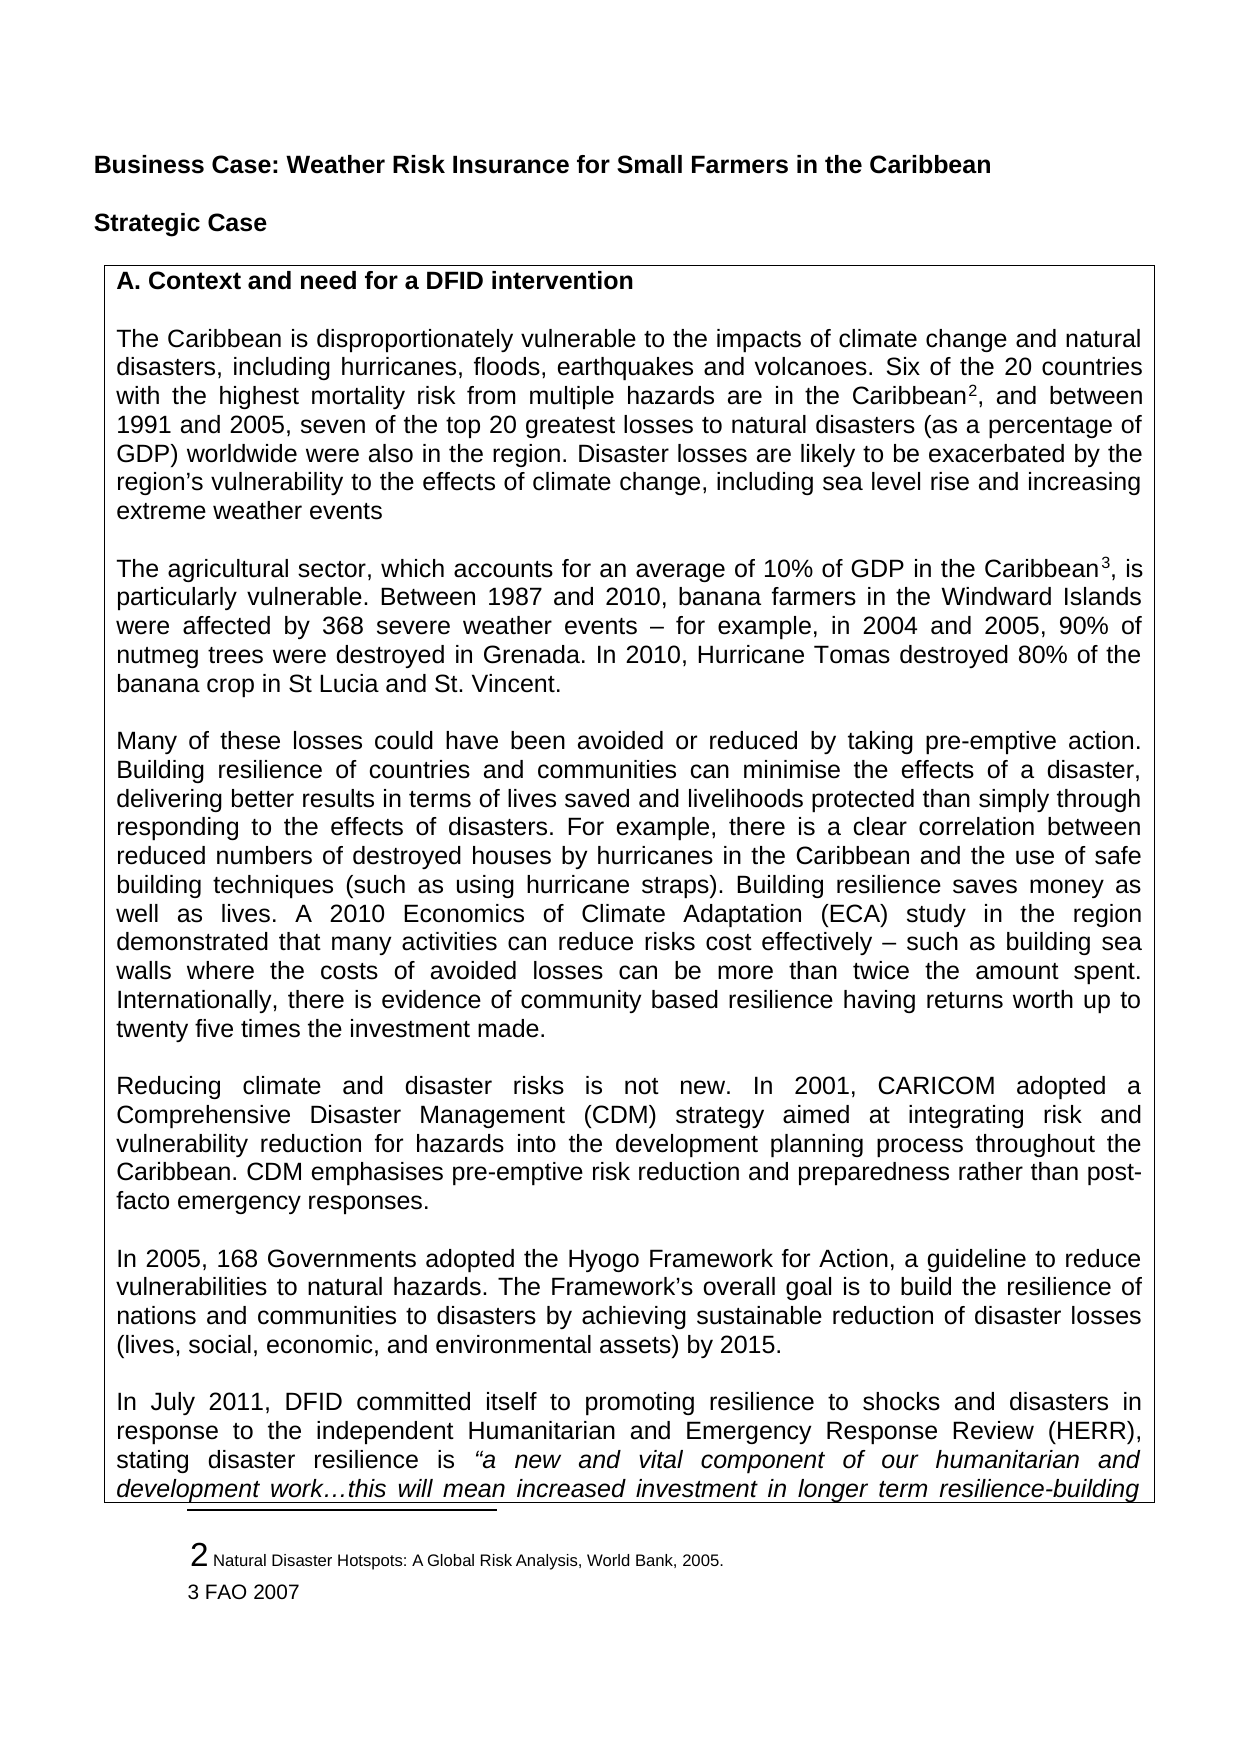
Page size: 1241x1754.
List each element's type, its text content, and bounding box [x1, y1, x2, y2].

text Business Case: Weather Risk Insurance for Small Farmers in the Caribbean [93, 150, 1125, 179]
text Strategic Case [93, 207, 1125, 236]
table_header A. Context and need for a DFID intervention The Caribbean is disproportionately vulnerable to the impacts of climate change and natural disasters, including hurricanes, floods, earthquakes and volcanoes. Six of the 20 countries with the highest mortality risk from multiple hazards are in the Caribbean, and between 1991 and 2005, seven of the top 20 greatest losses to natural disasters (as a percentage of GDP) worldwide were also in the region. Disaster losses are likely to be exacerbated by the region’s vulnerability to the effects of climate change, including sea level rise and increasing extreme weather events The agricultural sector, which accounts for an average of 10% of GDP in the Caribbean, is particularly vulnerable. Between 1987 and 2010, banana farmers in the Windward Islands were affected by 368 severe weather events – for example, in 2004 and 2005, 90% of nutmeg trees were destroyed in Grenada. In 2010, Hurricane Tomas destroyed 80% of the banana crop in St Lucia and St. Vincent. Many of these losses could have been avoided or reduced by taking pre-emptive action. Building resilience of countries and communities can minimise the effects of a disaster, delivering better results in terms of lives saved and livelihoods protected than simply through responding to the effects of disasters. For example, there is a clear correlation between reduced numbers of destroyed houses by hurricanes in the Caribbean and the use of safe building techniques (such as using hurricane straps). Building resilience saves money as well as lives. A 2010 Economics of Climate Adaptation (ECA) study in the region demonstrated that many activities can reduce risks cost effectively – such as building sea walls where the costs of avoided losses can be more than twice the amount spent. Internationally, there is evidence of community based resilience having returns worth up to twenty five times the investment made. Reducing climate and disaster risks is not new. In 2001, CARICOM adopted a Comprehensive Disaster Management (CDM) strategy aimed at integrating risk and vulnerability reduction for hazards into the development planning process throughout the Caribbean. CDM emphasises pre-emptive risk reduction and preparedness rather than post-facto emergency responses. In 2005, 168 Governments adopted the Hyogo Framework for Action, a guideline to reduce vulnerabilities to natural hazards. The Framework’s overall goal is to build the resilience of nations and communities to disasters by achieving sustainable reduction of disaster losses (lives, social, economic, and environmental assets) by 2015. In July 2011, DFID committed itself to promoting resilience to shocks and disasters in response to the independent Humanitarian and Emergency Response Review (HERR), stating disaster resilience is “a new and vital component of our humanitarian and development work…this will mean increased investment in longer term resilience-building [105, 266, 1154, 1502]
